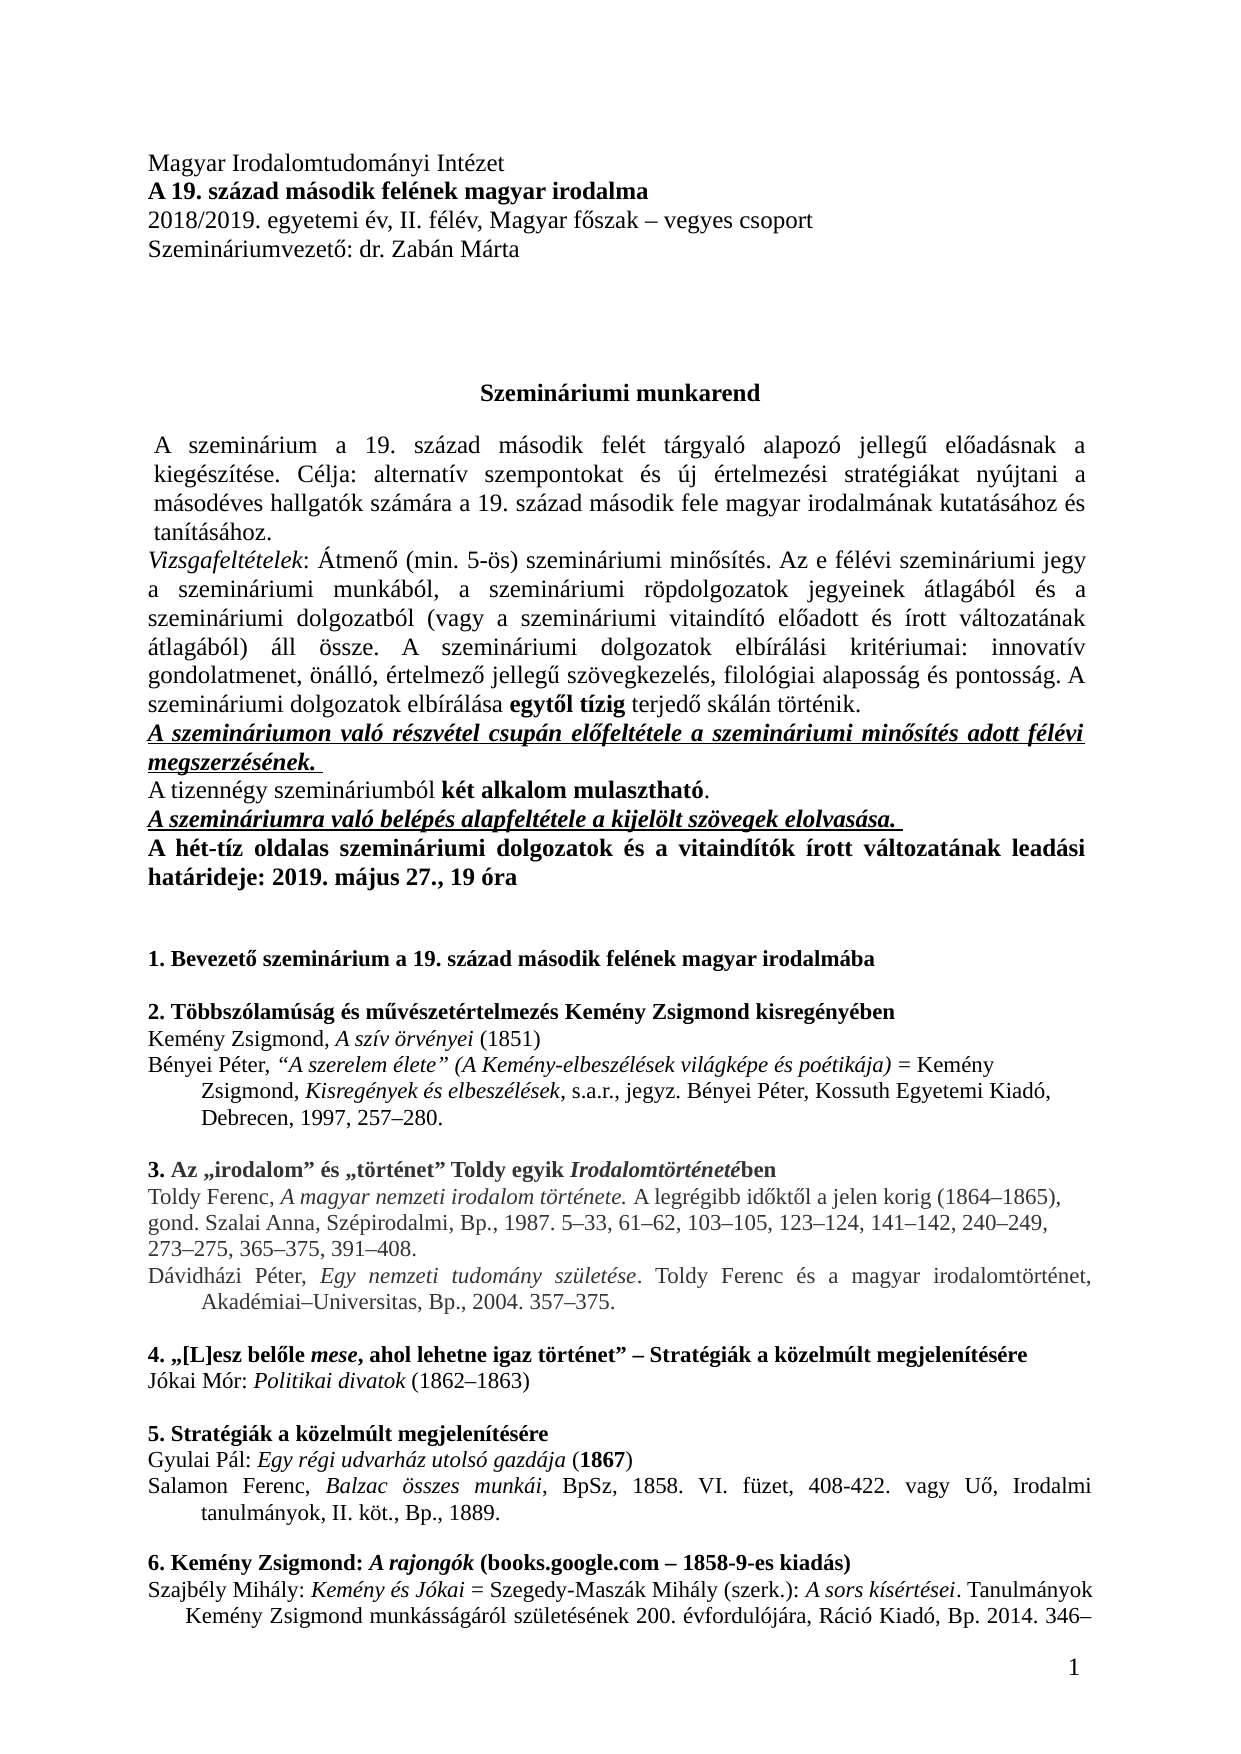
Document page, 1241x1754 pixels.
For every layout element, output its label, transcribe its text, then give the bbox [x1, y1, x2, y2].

text Jókai Mór: Politikai divatok (1862–1863) [148, 1367, 1093, 1393]
text A tizennégy szemináriumból két alkalom mulasztható. [148, 775, 1087, 804]
text Toldy Ferenc, A magyar nemzeti irodalom története. A legrégibb időktől a jelen korig (1864–1865), gond. Szalai Anna, Szépirodalmi, Bp., 1987. 5–33, 61–62, 103–105, 123–124, 141–142, 240–249, 273–275, 365–375, 391–408. [148, 1183, 1093, 1262]
subtitle Szemináriumi munkarend [148, 378, 1093, 406]
text Kemény Zsigmond, A szív örvényei (1851) [148, 1024, 1093, 1051]
text A szemináriumon való részvétel csupán előfeltétele a szemináriumi minősítés adott félévi megszerzésének. [148, 718, 1087, 775]
text 2018/2019. egyetemi év, II. félév, Magyar főszak – vegyes csoport [148, 205, 1093, 234]
text 1. Bevezető szeminárium a 19. század második felének magyar irodalmába [148, 946, 1093, 972]
text 6. Kemény Zsigmond: A rajongók (books.google.com – 1858-9-es kiadás) [148, 1549, 1093, 1576]
text 2. Többszólamúság és művészetértelmezés Kemény Zsigmond kisregényében [148, 998, 1093, 1024]
text Szajbély Mihály: Kemény és Jókai = Szegedy-Maszák Mihály (szerk.): A sors kísértései. Tanulmányok Kemény Zsigmond munkásságáról születésének 200. évfordulójára, Ráció Kiadó, Bp. 2014. 346– [148, 1576, 1093, 1628]
subtitle A 19. század második felének magyar irodalma [148, 176, 1093, 205]
text Magyar Irodalomtudományi Intézet [148, 148, 1093, 176]
text 5. Stratégiák a közelmúlt megjelenítésére [148, 1420, 1093, 1446]
text A szeminárium a 19. század második felét tárgyaló alapozó jellegű előadásnak a kiegészítése. Célja: alternatív szempontokat és új értelmezési stratégiákat nyújtani a másodéves hallgatók számára a 19. század második fele magyar irodalmának kutatásához és tanításához. [153, 430, 1087, 545]
text Dávidházi Péter, Egy nemzeti tudomány születése. Toldy Ferenc és a magyar irodalomtörténet, Akadémiai–Universitas, Bp., 2004. 357–375. [148, 1262, 1093, 1314]
text A szemináriumra való belépés alapfeltétele a kijelölt szövegek elolvasása. [148, 804, 1087, 833]
text Salamon Ferenc, Balzac összes munkái, BpSz, 1858. VI. füzet, 408-422. vagy Uő, Irodalmi tanulmányok, II. köt., Bp., 1889. [148, 1473, 1093, 1525]
text Vizsgafeltételek: Átmenő (min. 5-ös) szemináriumi minősítés. Az e félévi szemináriumi jegy a szemináriumi munkából, a szemináriumi röpdolgozatok jegyeinek átlagából és a szemináriumi dolgozatból (vagy a szemináriumi vitaindító előadott és írott változatának átlagából) áll össze. A szemináriumi dolgozatok elbírálási kritériumai: innovatív gondolatmenet, önálló, értelmező jellegű szövegkezelés, filológiai alaposság és pontosság. A szemináriumi dolgozatok elbírálása egytől tízig terjedő skálán történik. [148, 545, 1087, 718]
text Bényei Péter, “A szerelem élete” (A Kemény-elbeszélések világképe és poétikája) = Kemény Zsigmond, Kisregények és elbeszélések, s.a.r., jegyz. Bényei Péter, Kossuth Egyetemi Kiadó, Debrecen, 1997, 257–280. [148, 1051, 1093, 1130]
text 4. „[L]esz belőle mese, ahol lehetne igaz történet” – Stratégiák a közelmúlt megjelenítésére [148, 1341, 1093, 1367]
text 3. Az „irodalom” és „történet” Toldy egyik Irodalomtörténetében [148, 1156, 1093, 1183]
subtitle Szemináriumvezető: dr. Zabán Márta [148, 234, 1093, 263]
text A hét-tíz oldalas szemináriumi dolgozatok és a vitaindítók írott változatának leadási határideje: 2019. május 27., 19 óra [148, 833, 1087, 890]
text Gyulai Pál: Egy régi udvarház utolsó gazdája (1867) [148, 1446, 1093, 1473]
